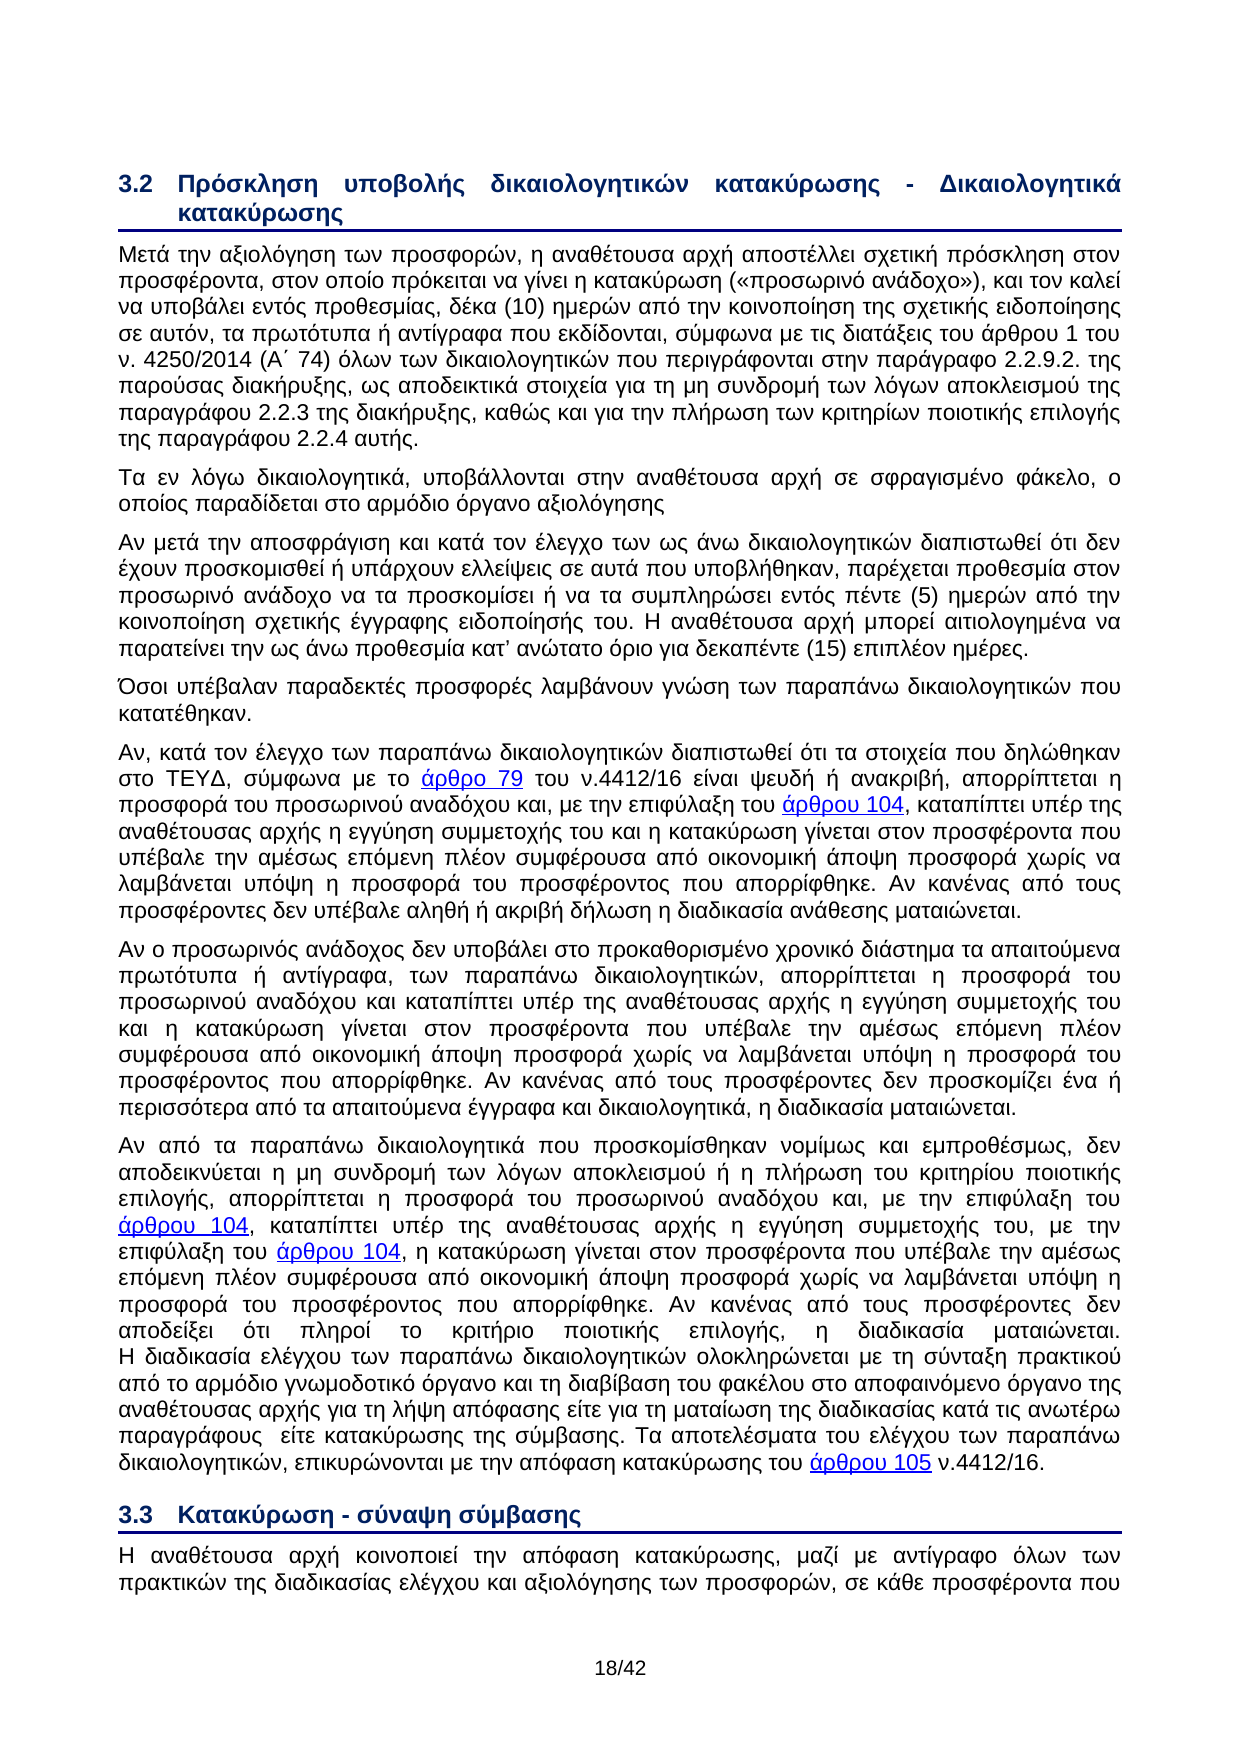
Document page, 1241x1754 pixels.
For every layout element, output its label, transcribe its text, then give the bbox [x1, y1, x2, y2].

subtitle 3.2 Πρόσκληση υποβολής δικαιολογητικών κατακύρωσης - Δικαιολογητικά κατακύρωσης [118, 169, 1122, 229]
text Η αναθέτουσα αρχή κοινοποιεί την απόφαση κατακύρωσης, μαζί με αντίγραφο όλων των πρακτικών της διαδικασίας ελέγχου και αξιολόγησης των προσφορών, σε κάθε προσφέροντα που [118, 1542, 1122, 1595]
subtitle 3.3 Κατακύρωση - σύναψη σύμβασης [118, 1500, 1122, 1531]
text Αν, κατά τον έλεγχο των παραπάνω δικαιολογητικών διαπιστωθεί ότι τα στοιχεία που δηλώθηκαν στο ΤΕΥΔ, σύμφωνα με τo άρθρο 79 του ν.4412/16 είναι ψευδή ή ανακριβή, απορρίπτεται η προσφορά του προσωρινού αναδόχου και, με την επιφύλαξη του άρθρου 104, καταπίπτει υπέρ της αναθέτουσας αρχής η εγγύηση συμμετοχής του και η κατακύρωση γίνεται στον προσφέροντα που υπέβαλε την αμέσως επόμενη πλέον συμφέρουσα από οικονομική άποψη προσφορά χωρίς να λαμβάνεται υπόψη η προσφορά του προσφέροντος που απορρίφθηκε. Αν κανένας από τους προσφέροντες δεν υπέβαλε αληθή ή ακριβή δήλωση η διαδικασία ανάθεσης ματαιώνεται. [118, 738, 1122, 923]
text Αν από τα παραπάνω δικαιολογητικά που προσκομίσθηκαν νομίμως και εμπροθέσμως, δεν αποδεικνύεται η μη συνδρομή των λόγων αποκλεισμού ή η πλήρωση του κριτηρίου ποιοτικής επιλογής, απορρίπτεται η προσφορά του προσωρινού αναδόχου και, με την επιφύλαξη του άρθρου 104, καταπίπτει υπέρ της αναθέτουσας αρχής η εγγύηση συμμετοχής του, με την επιφύλαξη του άρθρου 104, η κατακύρωση γίνεται στον προσφέροντα που υπέβαλε την αμέσως επόμενη πλέον συμφέρουσα από οικονομική άποψη προσφορά χωρίς να λαμβάνεται υπόψη η προσφορά του προσφέροντος που απορρίφθηκε. Αν κανένας από τους προσφέροντες δεν αποδείξει ότι πληροί το κριτήριο ποιοτικής επιλογής, η διαδικασία ματαιώνεται. Η διαδικασία ελέγχου των παραπάνω δικαιολογητικών ολοκληρώνεται με τη σύνταξη πρακτικού από το αρμόδιο γνωμοδοτικό όργανο και τη διαβίβαση του φακέλου στο αποφαινόμενο όργανο της αναθέτουσας αρχής για τη λήψη απόφασης είτε για τη ματαίωση της διαδικασίας κατά τις ανωτέρω παραγράφους είτε κατακύρωσης της σύμβασης. Τα αποτελέσματα του ελέγχου των παραπάνω δικαιολογητικών, επικυρώνονται με την απόφαση κατακύρωσης του άρθρου 105 ν.4412/16. [118, 1132, 1122, 1475]
text Τα εν λόγω δικαιολογητικά, υποβάλλονται στην αναθέτουσα αρχή σε σφραγισμένο φάκελο, ο οποίος παραδίδεται στο αρμόδιο όργανο αξιολόγησης [118, 464, 1122, 517]
text Μετά την αξιολόγηση των προσφορών, η αναθέτουσα αρχή αποστέλλει σχετική πρόσκληση στον προσφέροντα, στον οποίο πρόκειται να γίνει η κατακύρωση («προσωρινό ανάδοχο»), και τον καλεί να υποβάλει εντός προθεσμίας, δέκα (10) ημερών από την κοινοποίηση της σχετικής ειδοποίησης σε αυτόν, τα πρωτότυπα ή αντίγραφα που εκδίδονται, σύμφωνα με τις διατάξεις του άρθρου 1 του ν. 4250/2014 (Α΄ 74) όλων των δικαιολογητικών που περιγράφονται στην παράγραφο 2.2.9.2. της παρούσας διακήρυξης, ως αποδεικτικά στοιχεία για τη μη συνδρομή των λόγων αποκλεισμού της παραγράφου 2.2.3 της διακήρυξης, καθώς και για την πλήρωση των κριτηρίων ποιοτικής επιλογής της παραγράφου 2.2.4 αυτής. [118, 241, 1122, 451]
text Όσοι υπέβαλαν παραδεκτές προσφορές λαμβάνουν γνώση των παραπάνω δικαιολογητικών που κατατέθηκαν. [118, 673, 1122, 726]
text Αν ο προσωρινός ανάδοχος δεν υποβάλει στο προκαθορισμένο χρονικό διάστημα τα απαιτούμενα πρωτότυπα ή αντίγραφα, των παραπάνω δικαιολογητικών, απορρίπτεται η προσφορά του προσωρινού αναδόχου και καταπίπτει υπέρ της αναθέτουσας αρχής η εγγύηση συμμετοχής του και η κατακύρωση γίνεται στον προσφέροντα που υπέβαλε την αμέσως επόμενη πλέον συμφέρουσα από οικονομική άποψη προσφορά χωρίς να λαμβάνεται υπόψη η προσφορά του προσφέροντος που απορρίφθηκε. Αν κανένας από τους προσφέροντες δεν προσκομίζει ένα ή περισσότερα από τα απαιτούμενα έγγραφα και δικαιολογητικά, η διαδικασία ματαιώνεται. [118, 936, 1122, 1120]
text Αν μετά την αποσφράγιση και κατά τον έλεγχο των ως άνω δικαιολογητικών διαπιστωθεί ότι δεν έχουν προσκομισθεί ή υπάρχουν ελλείψεις σε αυτά που υποβλήθηκαν, παρέχεται προθεσμία στον προσωρινό ανάδοχο να τα προσκομίσει ή να τα συμπληρώσει εντός πέντε (5) ημερών από την κοινοποίηση σχετικής έγγραφης ειδοποίησής του. Η αναθέτουσα αρχή μπορεί αιτιολογημένα να παρατείνει την ως άνω προθεσμία κατ’ ανώτατο όριο για δεκαπέντε (15) επιπλέον ημέρες. [118, 529, 1122, 661]
